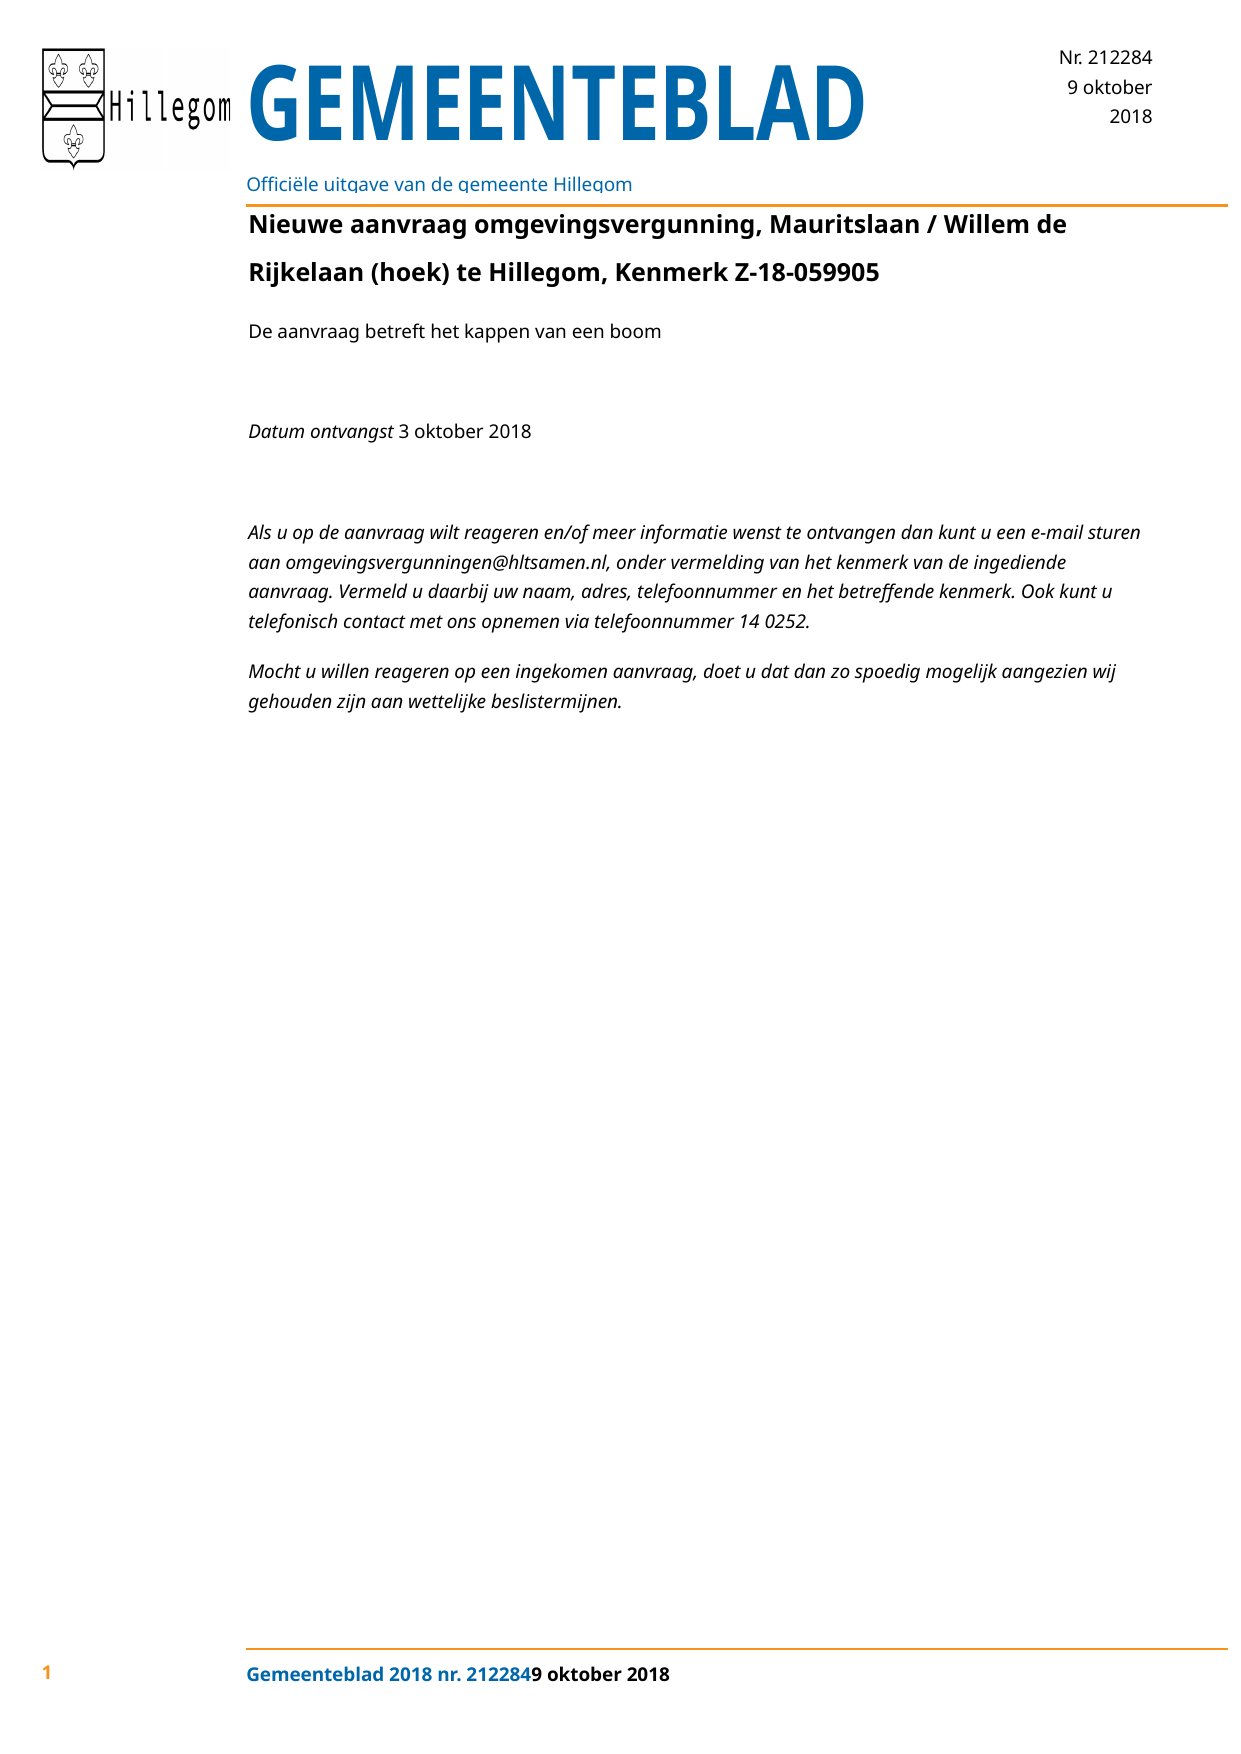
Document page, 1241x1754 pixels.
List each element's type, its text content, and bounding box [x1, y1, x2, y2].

text De aanvraag betreft het kappen van een boom [248, 318, 1152, 344]
text Als u op de aanvraag wilt reageren en/of meer informatie wenst te ontvangen dan kunt u een e-mail sturen aan omgevingsvergunningen@hltsamen.nl, onder vermelding van het kenmerk van de ingediende aanvraag. Vermeld u daarbij uw naam, adres, telefoonnummer en het betreffende kenmerk. Ook kunt u telefonisch contact met ons opnemen via telefoonnummer 14 0252. [248, 519, 1152, 634]
text Nieuwe aanvraag omgevingsvergunning, Mauritslaan / Willem de Rijkelaan (hoek) te Hillegom, Kenmerk Z-18-059905 [248, 207, 1152, 288]
text Datum ontvangst 3 oktober 2018 [248, 419, 1152, 444]
text Mocht u willen reageren op een ingekomen aanvraag, doet u dat dan zo spoedig mogelijk aangezien wij gehouden zijn aan wettelijke beslistermijnen. [248, 659, 1152, 714]
picture [41, 47, 231, 172]
